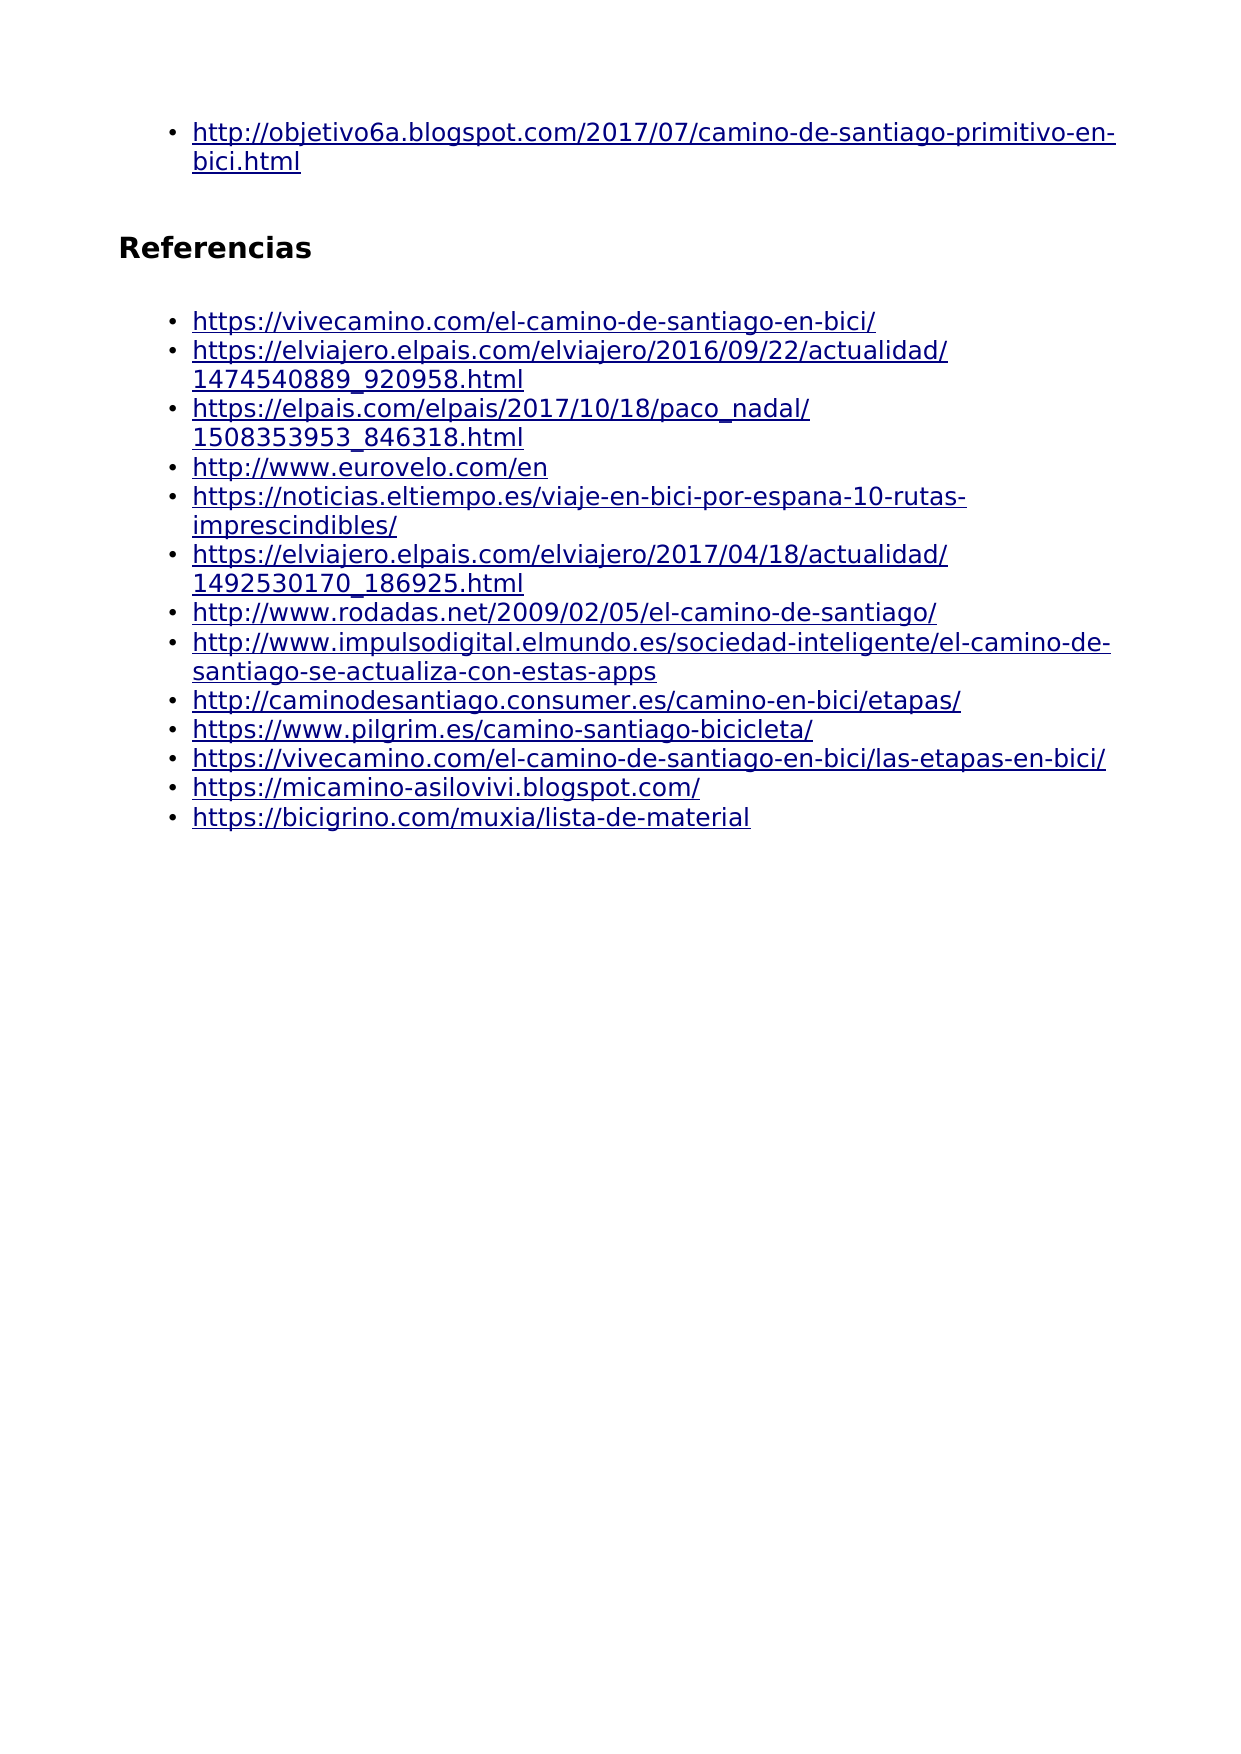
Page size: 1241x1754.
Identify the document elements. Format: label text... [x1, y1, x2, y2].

list https://bicigrino.com/muxia/lista-de-material [177, 803, 1122, 832]
list http://caminodesantiago.consumer.es/camino-en-bici/etapas/ [177, 686, 1122, 715]
subtitle Referencias [118, 231, 1122, 265]
list https://elpais.com/elpais/2017/10/18/paco_nadal/1508353953_846318.html [177, 394, 1122, 453]
list https://elviajero.elpais.com/elviajero/2016/09/22/actualidad/1474540889_920958.html [177, 336, 1122, 394]
list https://micamino-asilovivi.blogspot.com/ [177, 773, 1122, 803]
list http://objetivo6a.blogspot.com/2017/07/camino-de-santiago-primitivo-en-bici.html [177, 118, 1122, 176]
list https://vivecamino.com/el-camino-de-santiago-en-bici/ [177, 307, 1122, 336]
list https://www.pilgrim.es/camino-santiago-bicicleta/ [177, 715, 1122, 744]
list https://elviajero.elpais.com/elviajero/2017/04/18/actualidad/1492530170_186925.html [177, 540, 1122, 598]
list https://noticias.eltiempo.es/viaje-en-bici-por-espana-10-rutas-imprescindibles/ [177, 482, 1122, 540]
list http://www.rodadas.net/2009/02/05/el-camino-de-santiago/ [177, 598, 1122, 628]
list http://www.impulsodigital.elmundo.es/sociedad-inteligente/el-camino-de-santiago-se-actualiza-con-estas-apps [177, 628, 1122, 686]
list http://www.eurovelo.com/en [177, 453, 1122, 482]
list https://vivecamino.com/el-camino-de-santiago-en-bici/las-etapas-en-bici/ [177, 744, 1122, 773]
